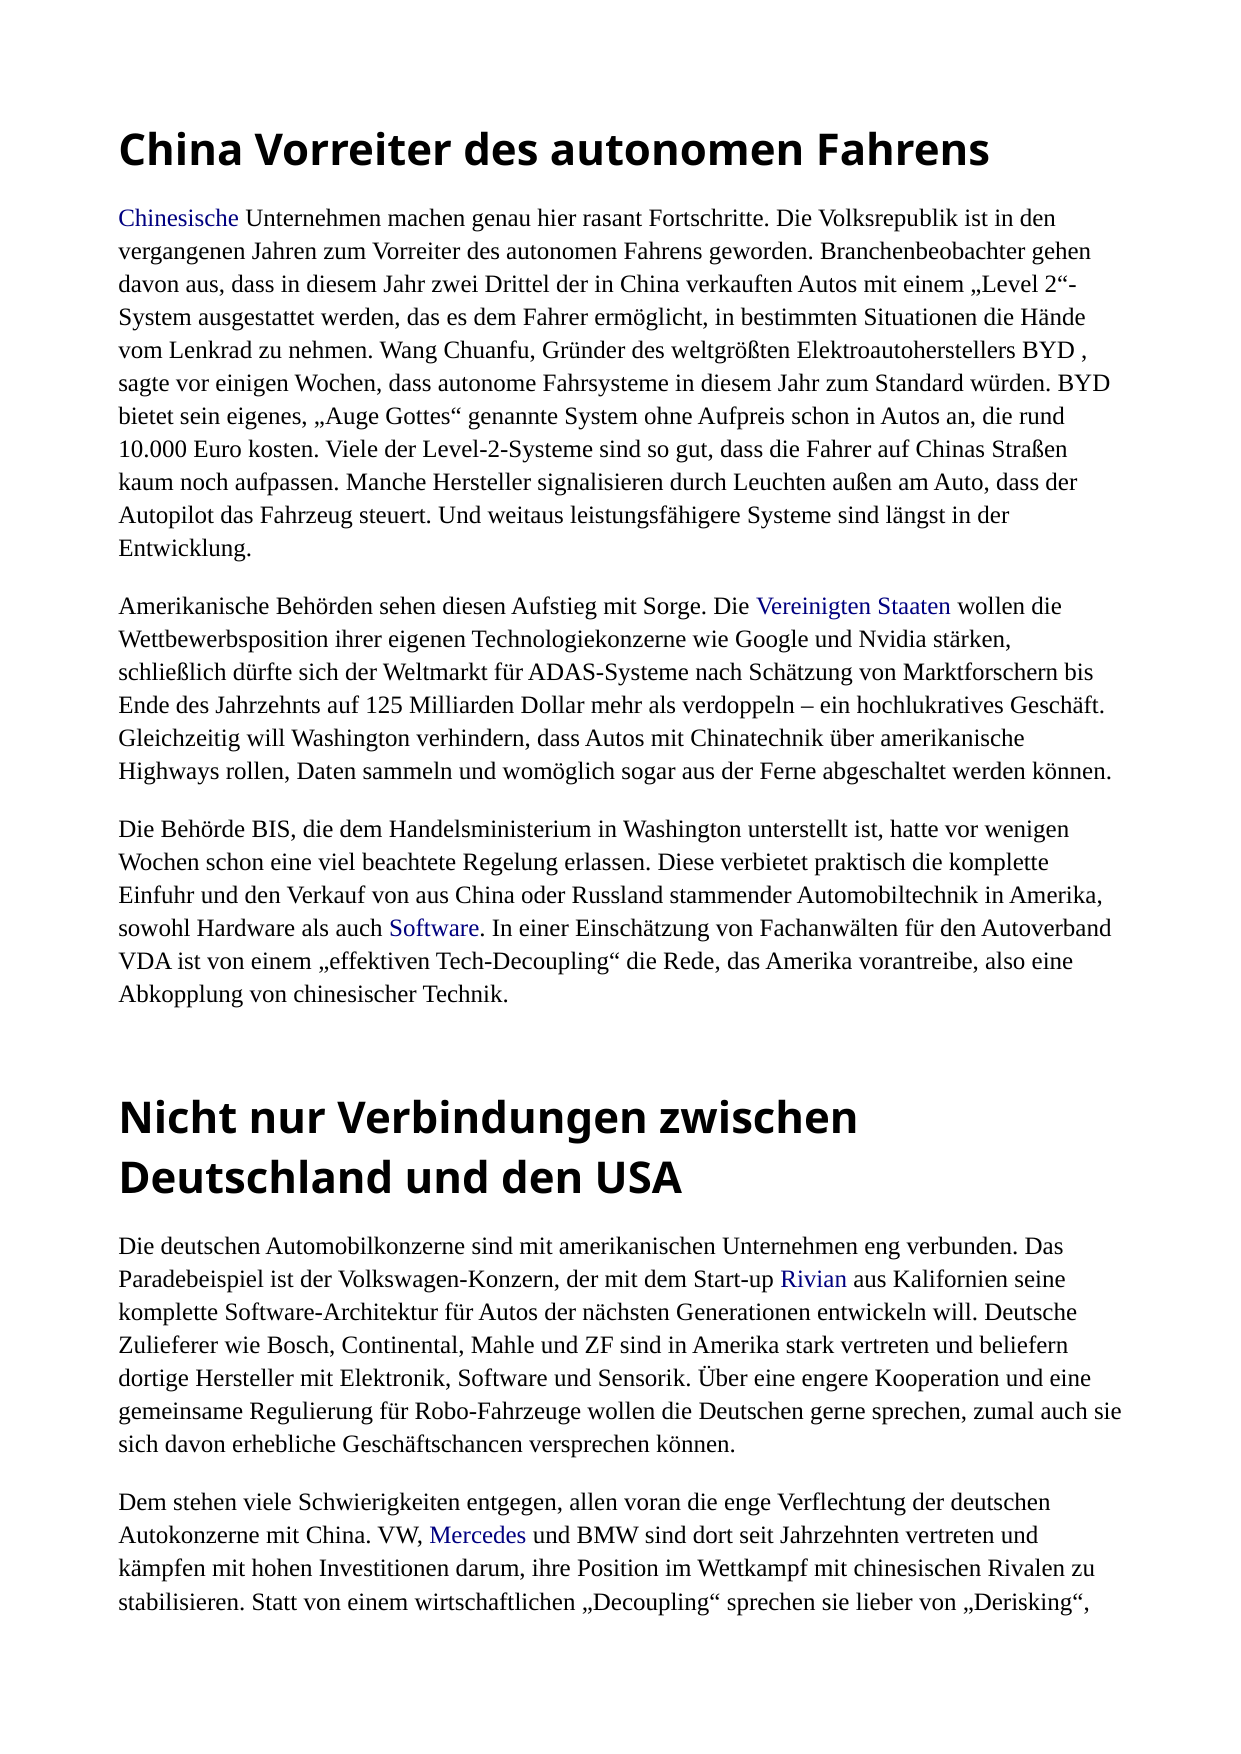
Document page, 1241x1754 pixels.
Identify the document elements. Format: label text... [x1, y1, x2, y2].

subtitle Nicht nur Verbindungen zwischen Deutschland und den USA [118, 1087, 1122, 1206]
text Dem stehen viele Schwierigkeiten entgegen, allen voran die enge Verflechtung der deutschen Autokonzerne mit China. VW, Mercedes und BMW sind dort seit Jahrzehnten vertreten und kämpfen mit hohen Investitionen darum, ihre Position im Wettkampf mit chinesischen Rivalen zu stabilisieren. Statt von einem wirtschaftlichen „Decoupling“ sprechen sie lieber von „Derisking“, [118, 1487, 1122, 1615]
text Die Behörde BIS, die dem Handelsministerium in Washington unterstellt ist, hatte vor wenigen Wochen schon eine viel beachtete Regelung erlassen. Diese verbietet praktisch die komplette Einfuhr und den Verkauf von aus China oder Russland stammender Automobiltechnik in Amerika, sowohl Hardware als auch Software. In einer Einschätzung von Fachanwälten für den Autoverband VDA ist von einem „effektiven Tech-Decoupling“ die Rede, das Amerika vorantreibe, also eine Abkopplung von chinesischer Technik. [118, 814, 1122, 1008]
text Chinesische Unternehmen machen genau hier rasant Fortschritte. Die Volksrepu­blik ist in den vergangenen Jahren zum Vorreiter des autonomen Fahrens geworden. Branchenbeobachter gehen davon aus, dass in diesem Jahr zwei Drittel der in China verkauften Autos mit einem „Level 2“-System ausgestattet werden, das es dem Fahrer ermöglicht, in bestimmten Situationen die Hände vom Lenkrad zu nehmen. Wang Chuanfu, Gründer des weltgrößten Elektroautoherstellers BYD , sagte vor einigen Wochen, dass autonome Fahrsysteme in diesem Jahr zum Standard würden. BYD bietet sein eigenes, „Auge Gottes“ genannte System ohne Aufpreis schon in Autos an, die rund 10.000 Euro kosten. Viele der Level-2-Systeme sind so gut, dass die Fahrer auf Chinas Straßen kaum noch aufpassen. Manche Hersteller signalisieren durch Leuchten außen am Auto, dass der Autopilot das Fahrzeug steuert. Und weitaus leistungsfähigere Systeme sind längst in der Entwicklung. [118, 203, 1122, 562]
text Die deutschen Automobilkonzerne sind mit amerikanischen Unternehmen eng verbunden. Das Paradebeispiel ist der Volkswagen-Konzern, der mit dem Start-up Rivian aus Kalifornien seine komplette Software-Architektur für Autos der nächsten Generationen entwickeln will. Deutsche Zulieferer wie Bosch, Continental, Mahle und ZF sind in Amerika stark vertreten und beliefern dortige Hersteller mit Elektronik, Software und Sensorik. Über eine engere Kooperation und eine gemeinsame Regulierung für Robo-Fahrzeuge wollen die Deutschen gerne sprechen, zumal auch sie sich davon erhebliche Geschäftschancen versprechen können. [118, 1231, 1122, 1458]
text Amerikanische Behörden sehen diesen Aufstieg mit Sorge. Die Vereinigten Staaten wollen die Wettbewerbsposition ihrer eigenen Technologiekonzerne wie Google und Nvidia stärken, schließlich dürfte sich der Weltmarkt für ADAS-Systeme nach Schätzung von Marktforschern bis Ende des Jahrzehnts auf 125 Milliarden Dollar mehr als verdoppeln – ein hochlukratives Geschäft. Gleichzeitig will Washington verhindern, dass Autos mit Chinatechnik über amerikanische Highways rollen, Daten sammeln und womöglich sogar aus der Ferne abgeschaltet werden können. [118, 591, 1122, 785]
subtitle China Vorreiter des autonomen Fahrens [118, 118, 1122, 178]
